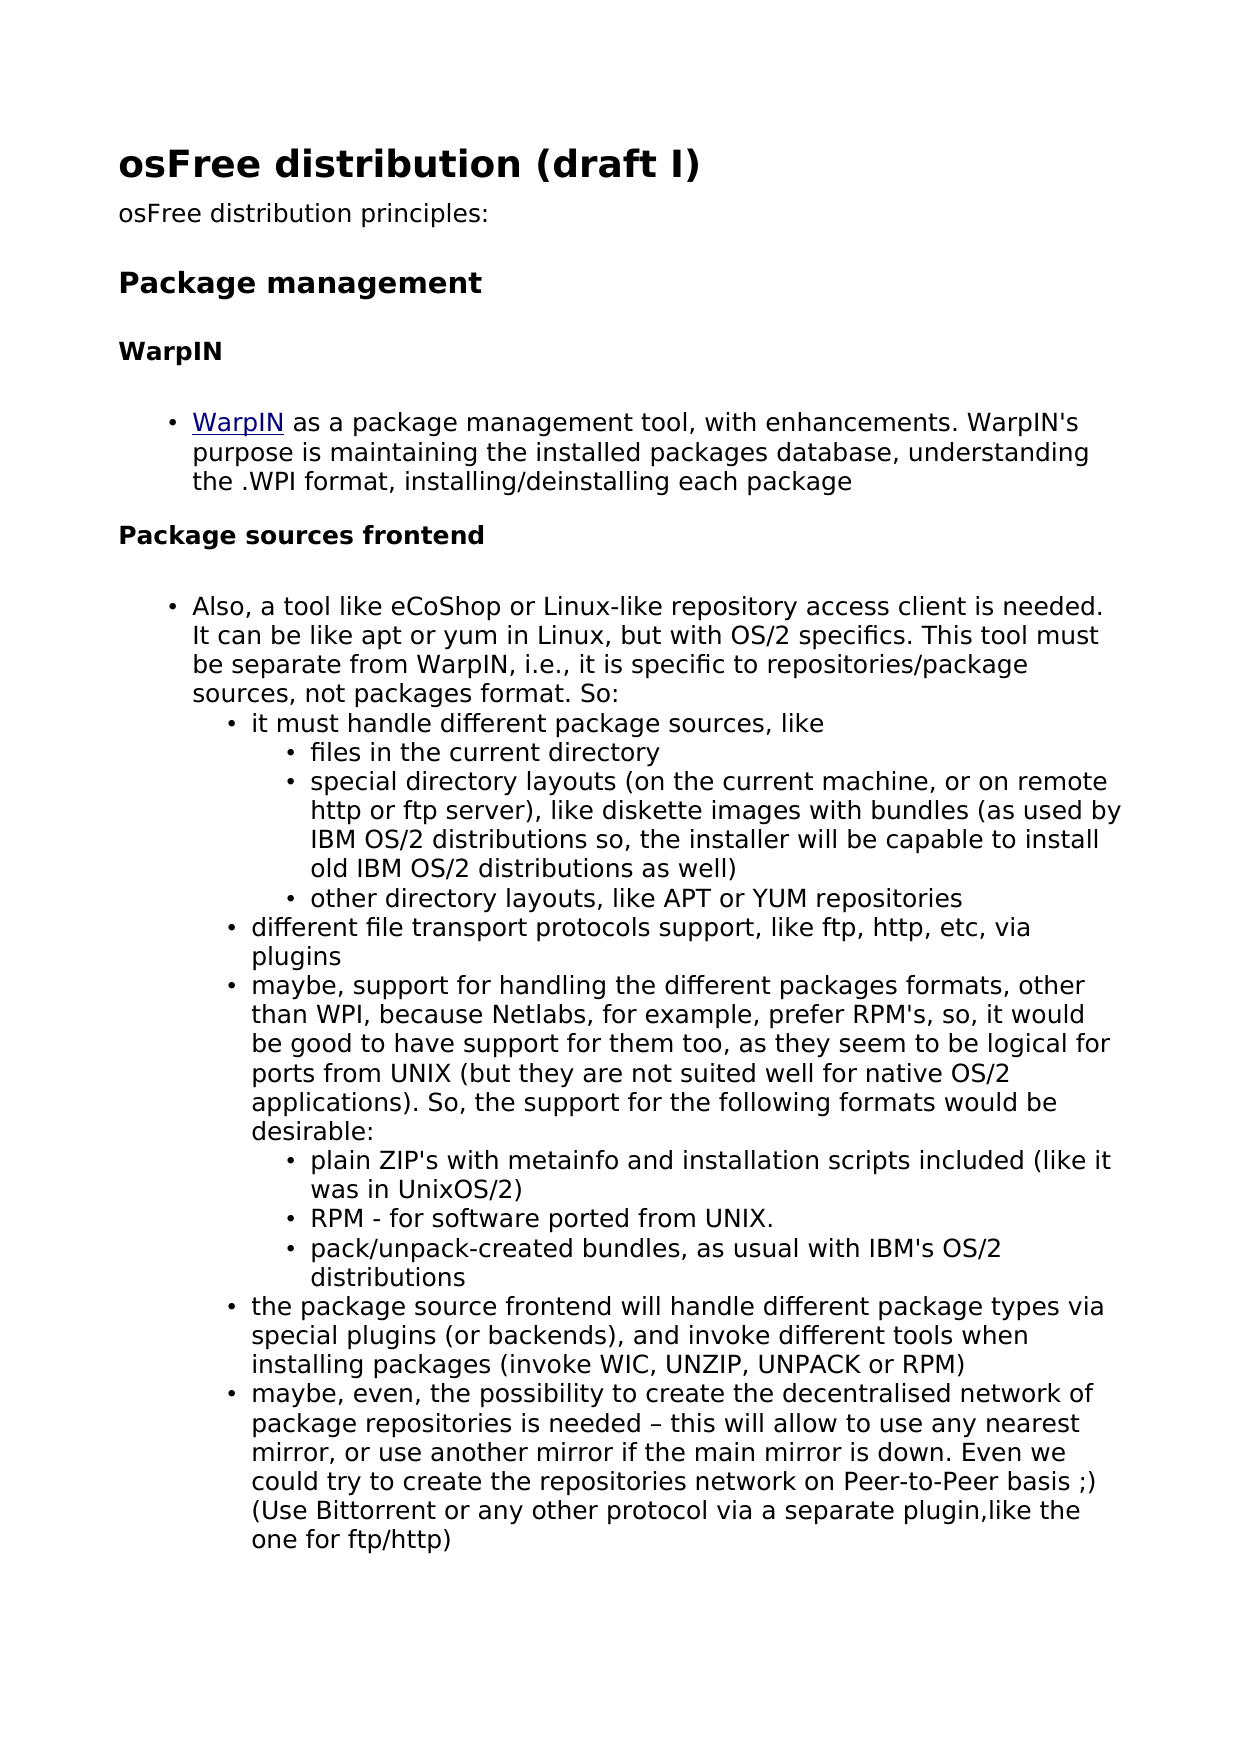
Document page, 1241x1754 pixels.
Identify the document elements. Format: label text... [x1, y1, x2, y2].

list RPM - for software ported from UNIX. [295, 1205, 1122, 1234]
subtitle Package sources frontend [118, 521, 1122, 550]
list WarpIN as a package management tool, with enhancements. WarpIN's purpose is maintaining the installed packages database, understanding the .WPI format, installing/deinstalling each package [177, 408, 1122, 496]
subtitle WarpIN [118, 337, 1122, 367]
text osFree distribution principles: [118, 199, 1122, 228]
list special directory layouts (on the current machine, or on remote http or ftp server), like diskette images with bundles (as used by IBM OS/2 distributions so, the installer will be capable to install old IBM OS/2 distributions as well) [295, 767, 1122, 884]
list pack/unpack-created bundles, as usual with IBM's OS/2 distributions [295, 1234, 1122, 1292]
list files in the current directory [295, 738, 1122, 767]
list maybe, even, the possibility to create the decentralised network of package repositories is needed – this will allow to use any nearest mirror, or use another mirror if the main mirror is down. Even we could try to create the repositories network on Peer-to-Peer basis ;) (Use Bittorrent or any other protocol via a separate plugin,like the one for ftp/http) [236, 1380, 1122, 1555]
subtitle Package management [118, 266, 1122, 300]
list maybe, support for handling the different packages formats, other than WPI, because Netlabs, for example, prefer RPM's, so, it would be good to have support for them too, as they seem to be logical for ports from UNIX (but they are not suited well for native OS/2 applications). So, the support for the following formats would be desirable: [236, 971, 1122, 1146]
list different file transport protocols support, like ftp, http, etc, via plugins [236, 913, 1122, 971]
list it must handle different package sources, like [236, 709, 1122, 738]
list the package source frontend will handle different package types via special plugins (or backends), and invoke different tools when installing packages (invoke WIC, UNZIP, UNPACK or RPM) [236, 1292, 1122, 1380]
list plain ZIP's with metainfo and installation scripts included (like it was in UnixOS/2) [295, 1146, 1122, 1205]
list Also, a tool like eCoShop or Linux-like repository access client is needed. It can be like apt or yum in Linux, but with OS/2 specifics. This tool must be separate from WarpIN, i.e., it is specific to repositories/package sources, not packages format. So: [177, 592, 1122, 709]
subtitle osFree distribution (draft I) [118, 143, 1122, 187]
list other directory layouts, like APT or YUM repositories [295, 884, 1122, 913]
